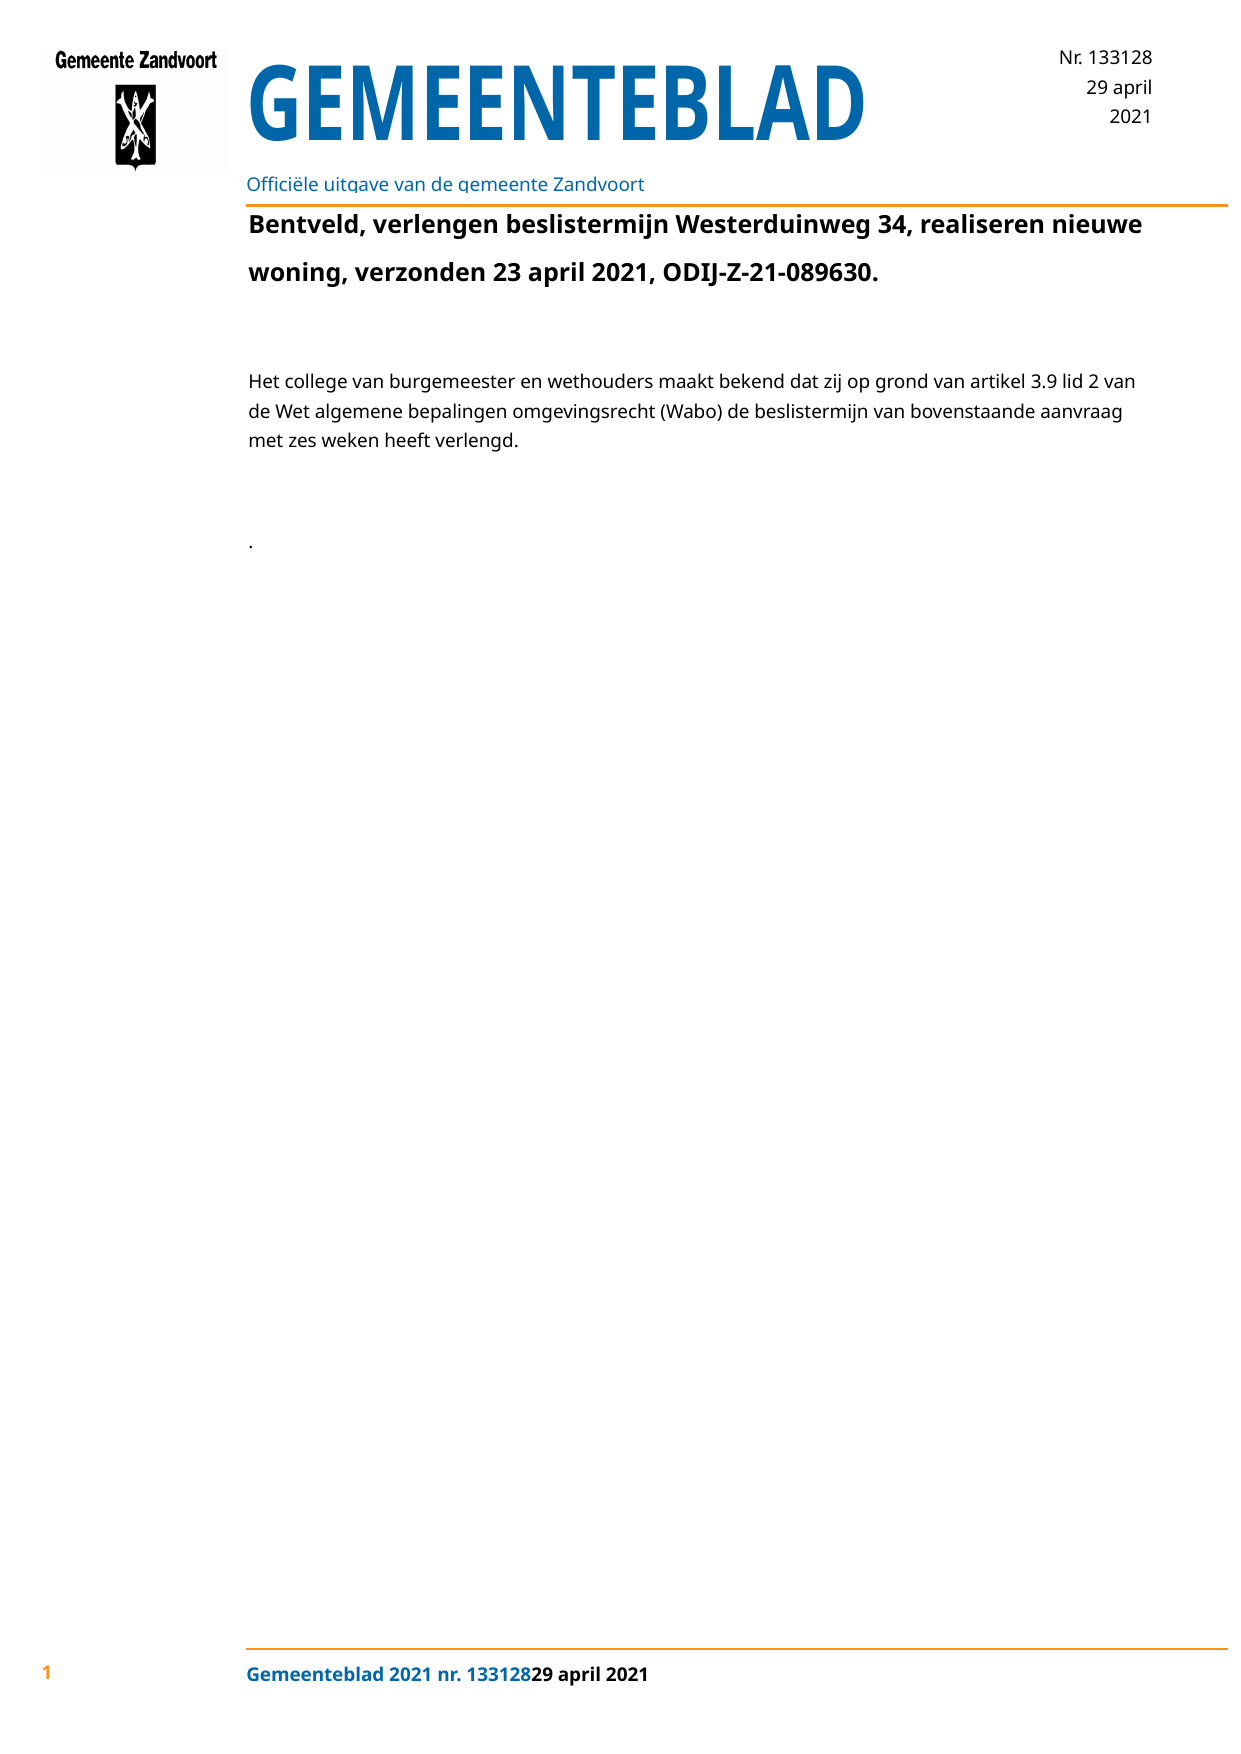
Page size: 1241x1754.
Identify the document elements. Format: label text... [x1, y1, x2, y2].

text Bentveld, verlengen beslistermijn Westerduinweg 34, realiseren nieuwe woning, verzonden 23 april 2021, ODIJ-Z-21-089630. [248, 207, 1152, 288]
text Het college van burgemeester en wethouders maakt bekend dat zij op grond van artikel 3.9 lid 2 van de Wet algemene bepalingen omgevingsrecht (Wabo) de beslistermijn van bovenstaande aanvraag met zes weken heeft verlengd. [248, 368, 1152, 453]
text . [248, 528, 1152, 554]
picture [41, 47, 231, 172]
